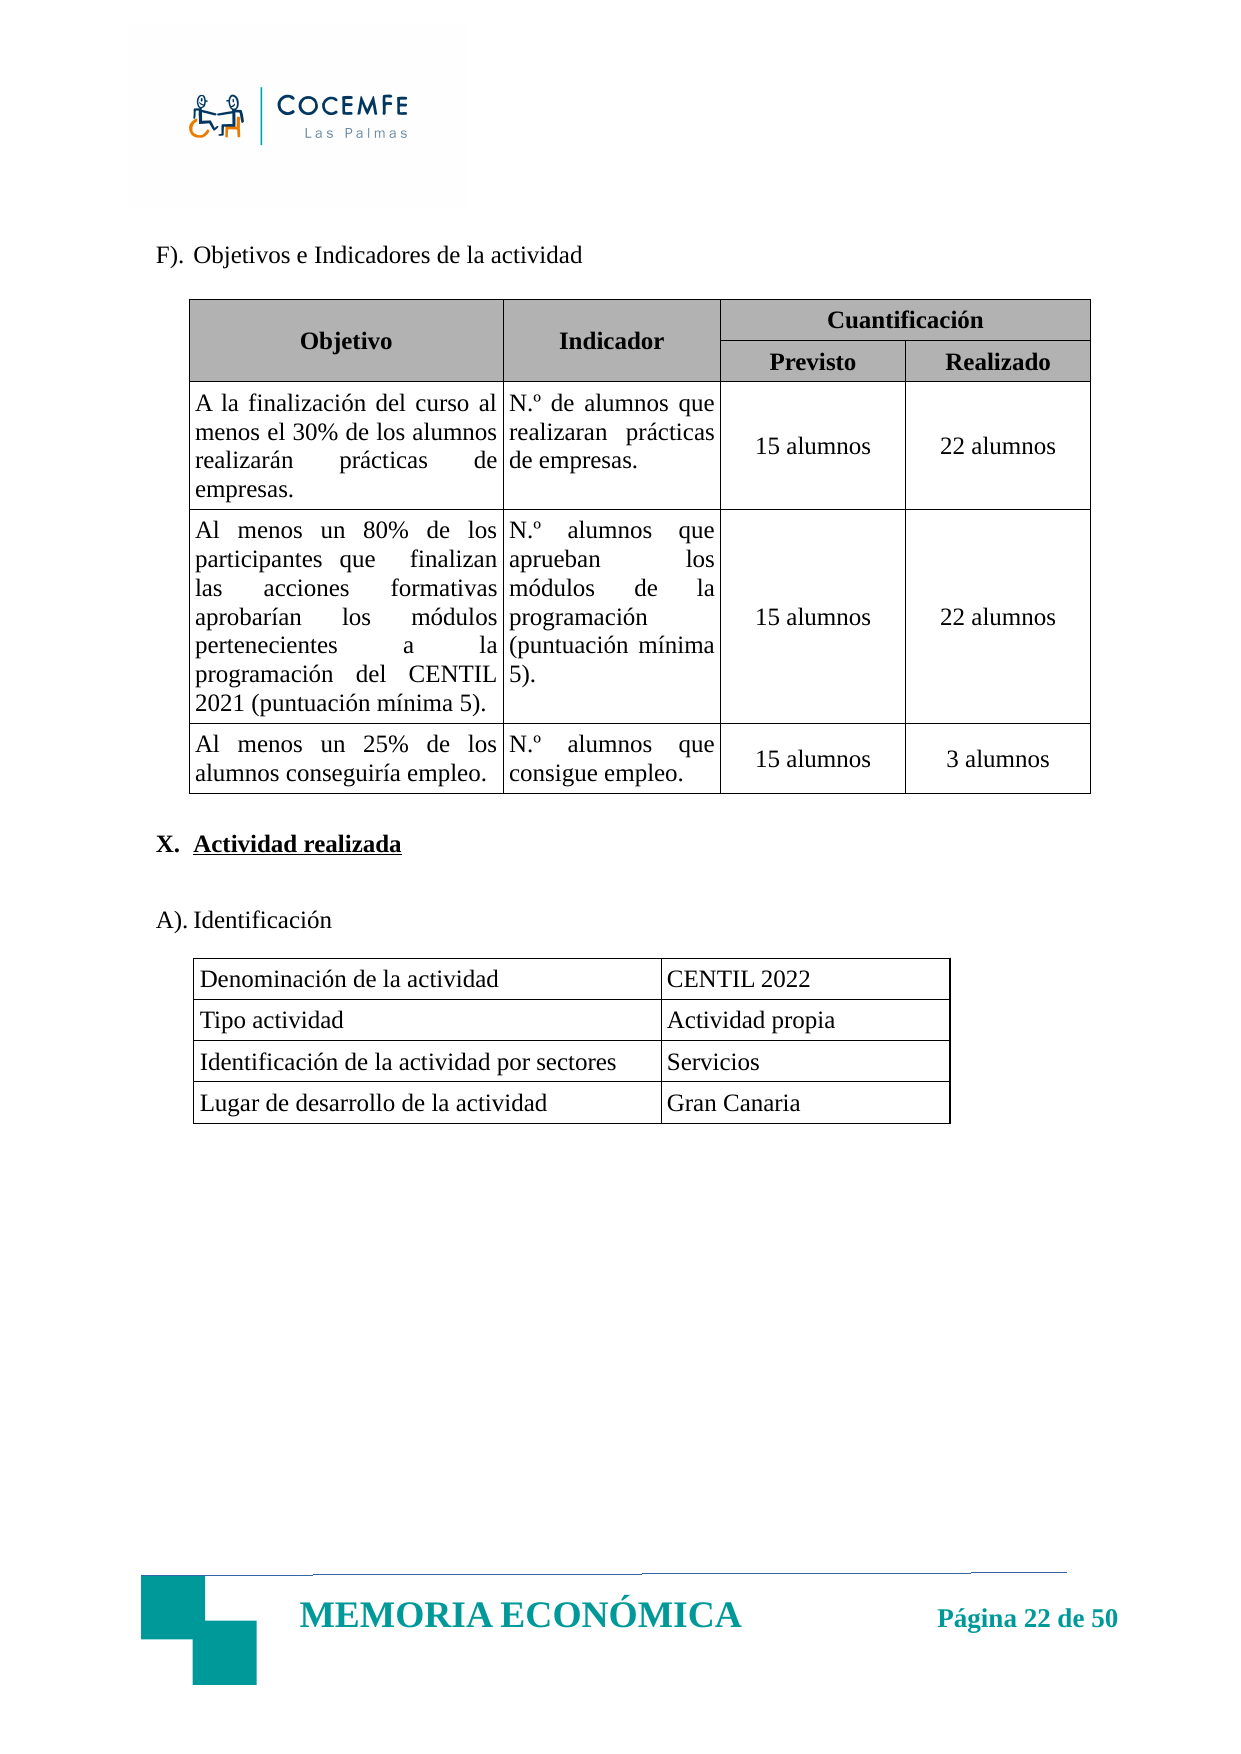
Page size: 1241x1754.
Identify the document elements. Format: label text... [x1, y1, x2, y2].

table_cell 22 alumnos [906, 510, 1090, 722]
picture [127, 25, 468, 209]
table_cell 3 alumnos [906, 724, 1090, 792]
table_cell N.º alumnos que consigue empleo. [504, 724, 720, 792]
table_cell N.º de alumnos que realizaran prácticas de empresas. [504, 382, 720, 509]
table_cell 22 alumnos [906, 382, 1090, 509]
table_header Objetivo [190, 300, 503, 381]
table_cell Realizado [906, 341, 1090, 381]
table_cell N.º alumnos que aprueban los módulos de la programación (puntuación mínima 5). [504, 510, 720, 722]
table_cell 15 alumnos [721, 510, 905, 722]
table_cell A la finalización del curso al menos el 30% de los alumnos realizarán prácticas de empresas. [190, 382, 503, 509]
table_header Cuantificación [721, 300, 1090, 340]
table_cell Gran Canaria [662, 1082, 949, 1122]
table_header Denominación de la actividad [194, 959, 661, 999]
table_cell Al menos un 80% de los participantes que finalizan las acciones formativas aprobarían los módulos pertenecientes a la programación del CENTIL 2021 (puntuación mínima 5). [190, 510, 503, 722]
list Objetivos e Indicadores de la actividad [156, 241, 1122, 269]
table_cell Identificación de la actividad por sectores [194, 1041, 661, 1081]
table_cell Actividad propia [662, 1000, 949, 1040]
table_cell Previsto [721, 341, 905, 381]
table_cell Tipo actividad [194, 1000, 661, 1040]
table_header Indicador [504, 300, 720, 381]
list Identificación [156, 905, 1122, 934]
table_cell 15 alumnos [721, 724, 905, 792]
table_cell Al menos un 25% de los alumnos conseguiría empleo. [190, 724, 503, 792]
table_header CENTIL 2022 [662, 959, 949, 999]
table_cell 15 alumnos [721, 382, 905, 509]
table_cell Servicios [662, 1041, 949, 1081]
list Actividad realizada [156, 829, 1122, 858]
table_cell Lugar de desarrollo de la actividad [194, 1082, 661, 1122]
